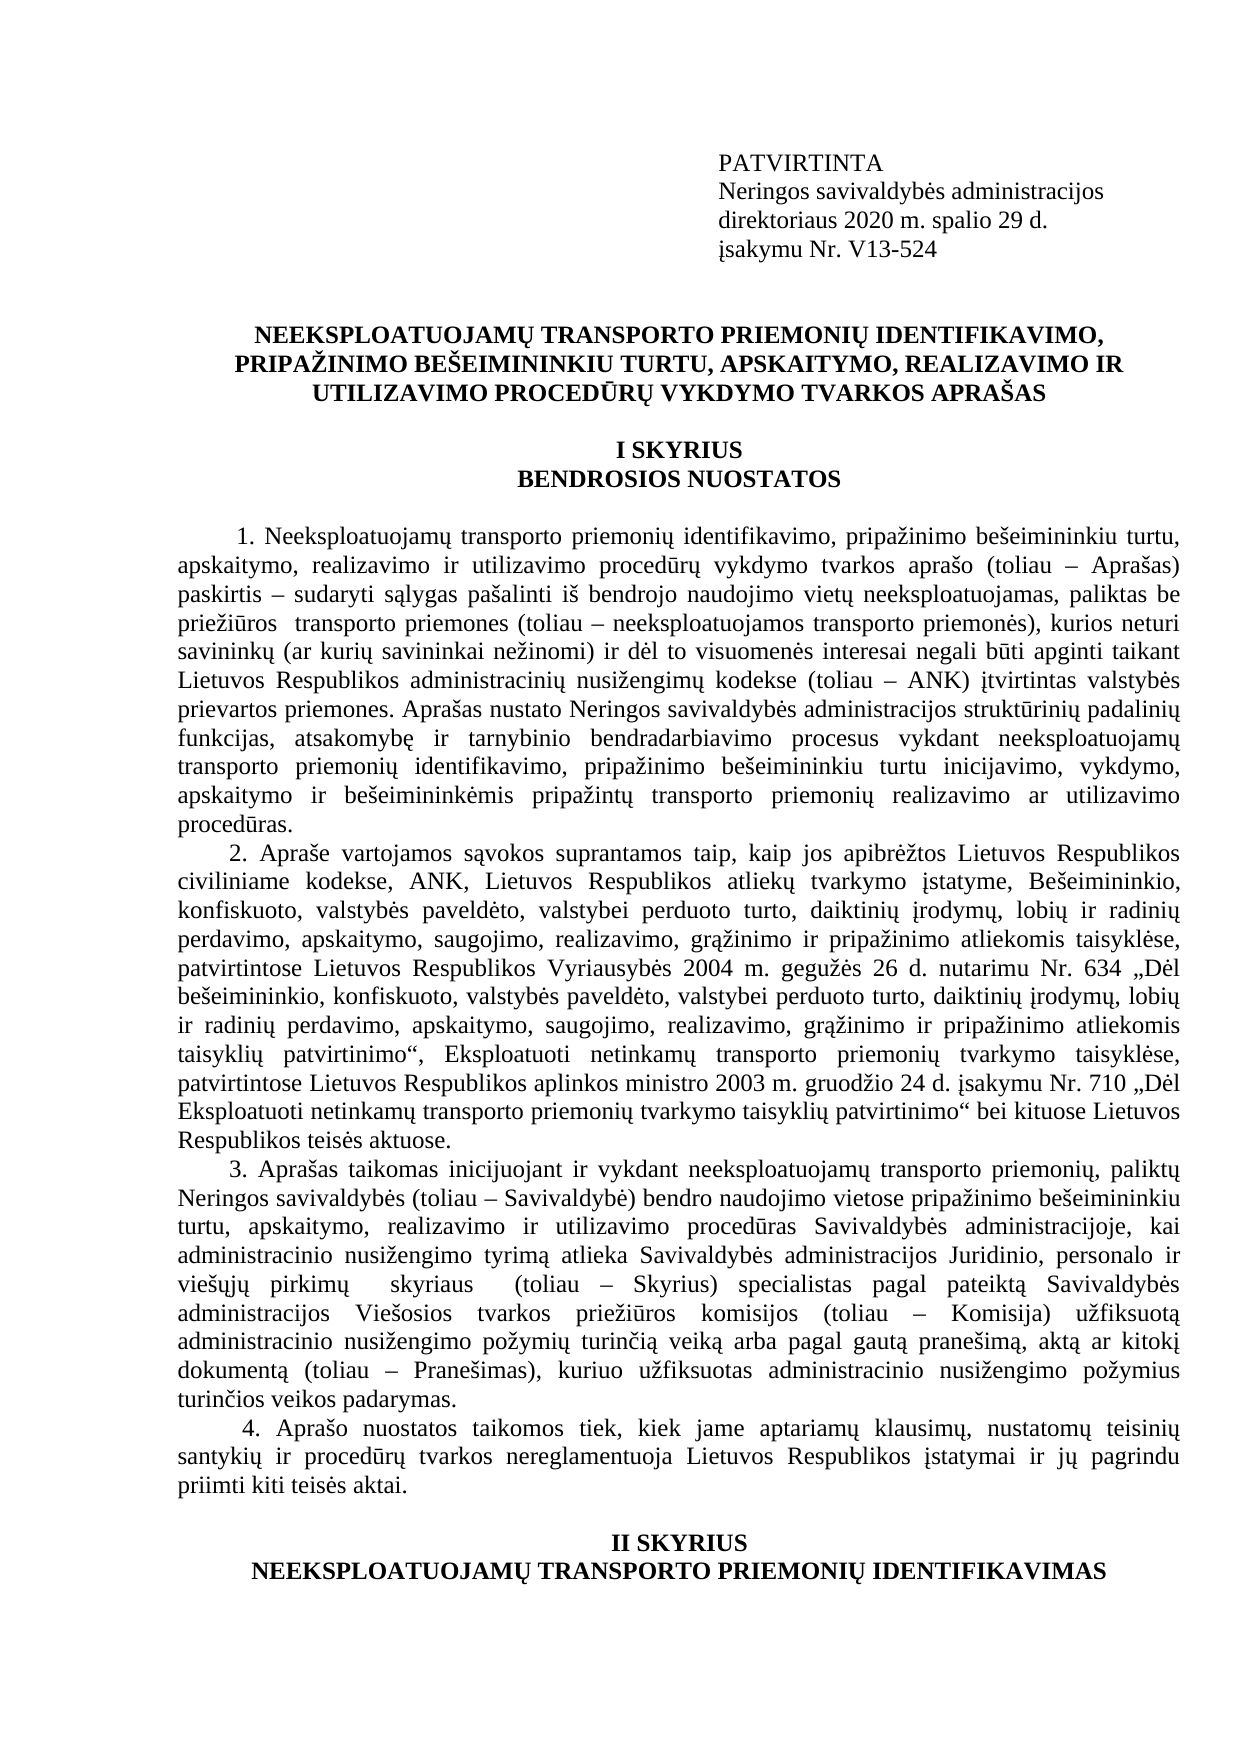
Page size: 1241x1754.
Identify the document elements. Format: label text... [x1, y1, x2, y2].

text įsakymu Nr. V13-524 [718, 234, 1181, 263]
text PATVIRTINTA [718, 148, 1181, 176]
text Neringos savivaldybės administracijos [718, 176, 1181, 205]
text I SKYRIUS [177, 435, 1181, 464]
text 1. Neeksploatuojamų transporto priemonių identifikavimo, pripažinimo bešeimininkiu turtu, apskaitymo, realizavimo ir utilizavimo procedūrų vykdymo tvarkos aprašo (toliau – Aprašas) paskirtis – sudaryti sąlygas pašalinti iš bendrojo naudojimo vietų neeksploatuojamas, paliktas be priežiūros transporto priemones (toliau – neeksploatuojamos transporto priemonės), kurios neturi savininkų (ar kurių savininkai nežinomi) ir dėl to visuomenės interesai negali būti apginti taikant Lietuvos Respublikos administracinių nusižengimų kodekse (toliau – ANK) įtvirtintas valstybės prievartos priemones. Aprašas nustato Neringos savivaldybės administracijos struktūrinių padalinių funkcijas, atsakomybę ir tarnybinio bendradarbiavimo procesus vykdant neeksploatuojamų transporto priemonių identifikavimo, pripažinimo bešeimininkiu turtu inicijavimo, vykdymo, apskaitymo ir bešeimininkėmis pripažintų transporto priemonių realizavimo ar utilizavimo procedūras. [177, 521, 1181, 838]
text NEEKSPLOATUOJAMŲ TRANSPORTO PRIEMONIŲ IDENTIFIKAVIMO, PRIPAŽINIMO BEŠEIMININKIU TURTU, APSKAITYMO, REALIZAVIMO IR UTILIZAVIMO PROCEDŪRŲ VYKDYMO TVARKOS APRAŠAS [177, 320, 1181, 406]
text 3. Aprašas taikomas inicijuojant ir vykdant neeksploatuojamų transporto priemonių, paliktų Neringos savivaldybės (toliau – Savivaldybė) bendro naudojimo vietose pripažinimo bešeimininkiu turtu, apskaitymo, realizavimo ir utilizavimo procedūras Savivaldybės administracijoje, kai administracinio nusižengimo tyrimą atlieka Savivaldybės administracijos Juridinio, personalo ir viešųjų pirkimų skyriaus (toliau – Skyrius) specialistas pagal pateiktą Savivaldybės administracijos Viešosios tvarkos priežiūros komisijos (toliau – Komisija) užfiksuotą administracinio nusižengimo požymių turinčią veiką arba pagal gautą pranešimą, aktą ar kitokį dokumentą (toliau – Pranešimas), kuriuo užfiksuotas administracinio nusižengimo požymius turinčios veikos padarymas. [177, 1154, 1181, 1413]
text 4. Aprašo nuostatos taikomos tiek, kiek jame aptariamų klausimų, nustatomų teisinių santykių ir procedūrų tvarkos nereglamentuoja Lietuvos Respublikos įstatymai ir jų pagrindu priimti kiti teisės aktai. [177, 1413, 1181, 1499]
text BENDROSIOS NUOSTATOS [177, 464, 1181, 493]
text direktoriaus 2020 m. spalio 29 d. [718, 205, 1181, 234]
text II SKYRIUS [177, 1528, 1181, 1556]
text 2. Apraše vartojamos sąvokos suprantamos taip, kaip jos apibrėžtos Lietuvos Respublikos civiliniame kodekse, ANK, Lietuvos Respublikos atliekų tvarkymo įstatyme, Bešeimininkio, konfiskuoto, valstybės paveldėto, valstybei perduoto turto, daiktinių įrodymų, lobių ir radinių perdavimo, apskaitymo, saugojimo, realizavimo, grąžinimo ir pripažinimo atliekomis taisyklėse, patvirtintose Lietuvos Respublikos Vyriausybės 2004 m. gegužės 26 d. nutarimu Nr. 634 „Dėl bešeimininkio, konfiskuoto, valstybės paveldėto, valstybei perduoto turto, daiktinių įrodymų, lobių ir radinių perdavimo, apskaitymo, saugojimo, realizavimo, grąžinimo ir pripažinimo atliekomis taisyklių patvirtinimo“, Eksploatuoti netinkamų transporto priemonių tvarkymo taisyklėse, patvirtintose Lietuvos Respublikos aplinkos ministro 2003 m. gruodžio 24 d. įsakymu Nr. 710 „Dėl Eksploatuoti netinkamų transporto priemonių tvarkymo taisyklių patvirtinimo“ bei kituose Lietuvos Respublikos teisės aktuose. [177, 838, 1181, 1154]
text NEEKSPLOATUOJAMŲ TRANSPORTO PRIEMONIŲ IDENTIFIKAVIMAS [177, 1556, 1181, 1585]
